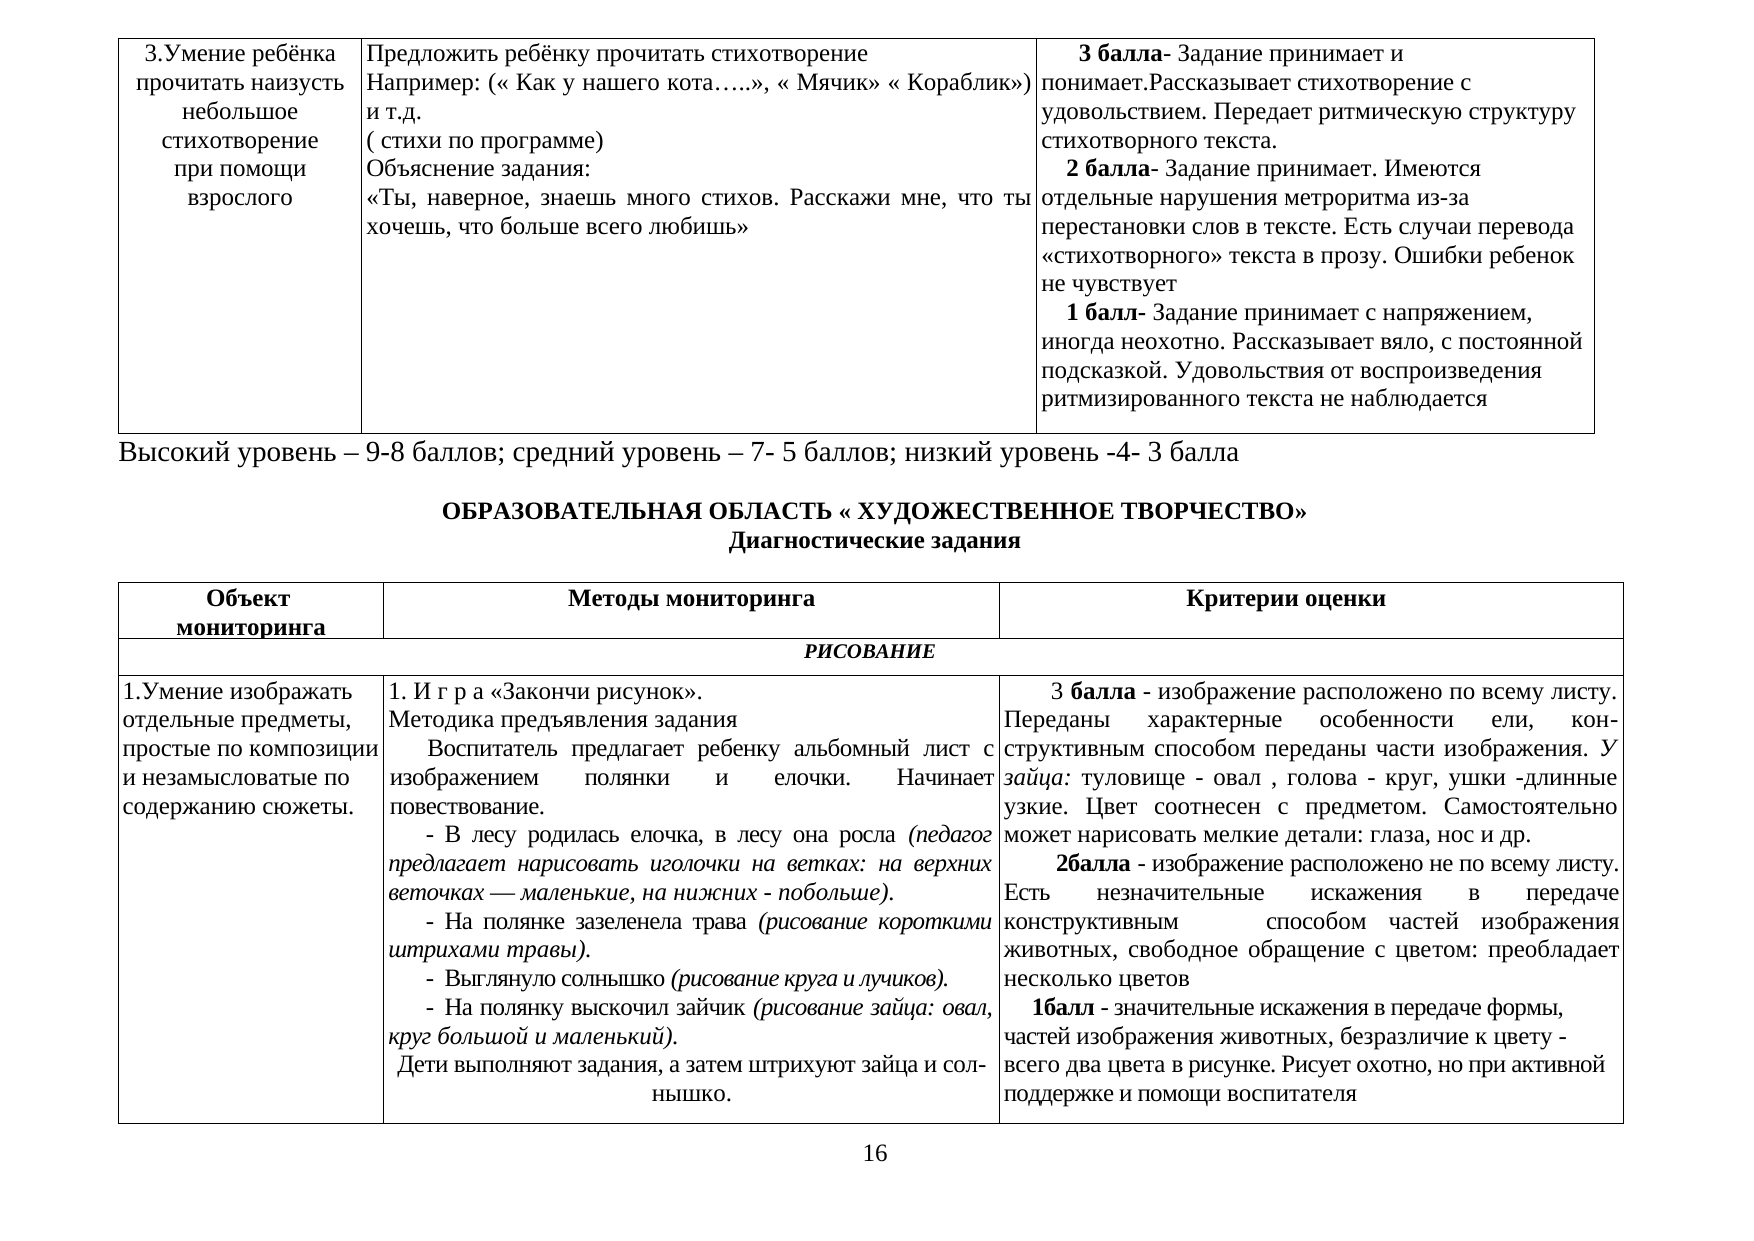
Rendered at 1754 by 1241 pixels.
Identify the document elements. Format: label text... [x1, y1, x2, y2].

table_cell 3 балла - изображение расположено по всему листу. Пере­даны характерные особенности ели, кон­структивным способом переданы части изображения. У зайца: туловище - овал , голова - круг, ушки -длинные узкие. Цвет соотнесен с предметом. Самостоятельно может нарисо­вать мелкие детали: глаза, нос и др. 2балла - изображение расположено не по всему листу. Есть незначительные искажения в передаче конструктивным способом частей изображения животных, свободное обращение с цве­том: преобладает несколько цветов 1балл - значительные искажения в передаче формы, частей изображения животных, безразличие к цвету - всего два цвета в рисунке. Рисует охотно, но при активной поддержке и помощи воспитателя [1000, 676, 1623, 1123]
text Диагностические задания [118, 525, 1631, 553]
text ОБРАЗОВАТЕЛЬНАЯ ОБЛАСТЬ « ХУДОЖЕСТВЕННОЕ ТВОРЧЕСТВО» [118, 496, 1631, 525]
table_cell 1. И г р а «Закончи рисунок». Методика предъявления задания Воспитатель предлагает ребенку альбомный лист с изобра­жением полянки и елочки. Начинает повествование. В лесу родилась елочка, в лесу она росла (педагог предлага­ет нарисовать иголочки на ветках: на верхних веточках — ма­ленькие, на нижних - побольше). На полянке зазеленела трава (рисование короткими штри­хами травы). Выглянуло солнышко (рисование круга и лучиков). На полянку выскочил зайчик (рисование зайца: овал, круг большой и маленький). Дети выполняют задания, а затем штрихуют зайца и сол­нышко. [384, 676, 999, 1123]
table_cell РИСОВАНИЕ [119, 639, 1623, 675]
table_cell [1624, 638, 1641, 675]
table_header Критерии оценки [1000, 583, 1623, 638]
table_cell Предложить ребёнку прочитать стихотворение Например: (« Как у нашего кота…..», « Мячик» « Кораблик») и т.д. ( стихи по программе) Объяснение задания: «Ты, наверное, знаешь много стихов. Расскажи мне, что ты хочешь, что больше всего любишь» [362, 39, 1036, 433]
table_cell [1624, 675, 1641, 1123]
table_header Объект мониторинга [119, 583, 383, 638]
table_cell 3.Умение ребёнка прочитать наизусть небольшое стихотворение при помощи взрослого [119, 39, 361, 433]
table_cell 1.Умение изображать отдельные предметы, простые по композиции и незамысловатые по содержанию сюжеты. [119, 676, 383, 1123]
text Высокий уровень – 9-8 баллов; средний уровень – 7- 5 баллов; низкий уровень -4- 3 балла [118, 434, 1631, 467]
table_header [1624, 582, 1641, 638]
table_cell 3 балла- Задание принимает и понимает.Рассказывает стихотворение с удовольствием. Передает ритмическую структуру стихотворного текста. 2 балла- Задание принимает. Имеются отдельные нарушения метроритма из-за перестановки слов в тексте. Есть случаи перевода «стихотворного» текста в прозу. Ошибки ребенок не чувствует 1 балл- Задание принимает с напряжением, иногда неохотно. Рассказывает вяло, с постоянной подсказкой. Удовольствия от воспроизведения ритмизированного текста не наблюдается [1037, 39, 1594, 433]
table_header Методы мониторинга [384, 583, 999, 638]
